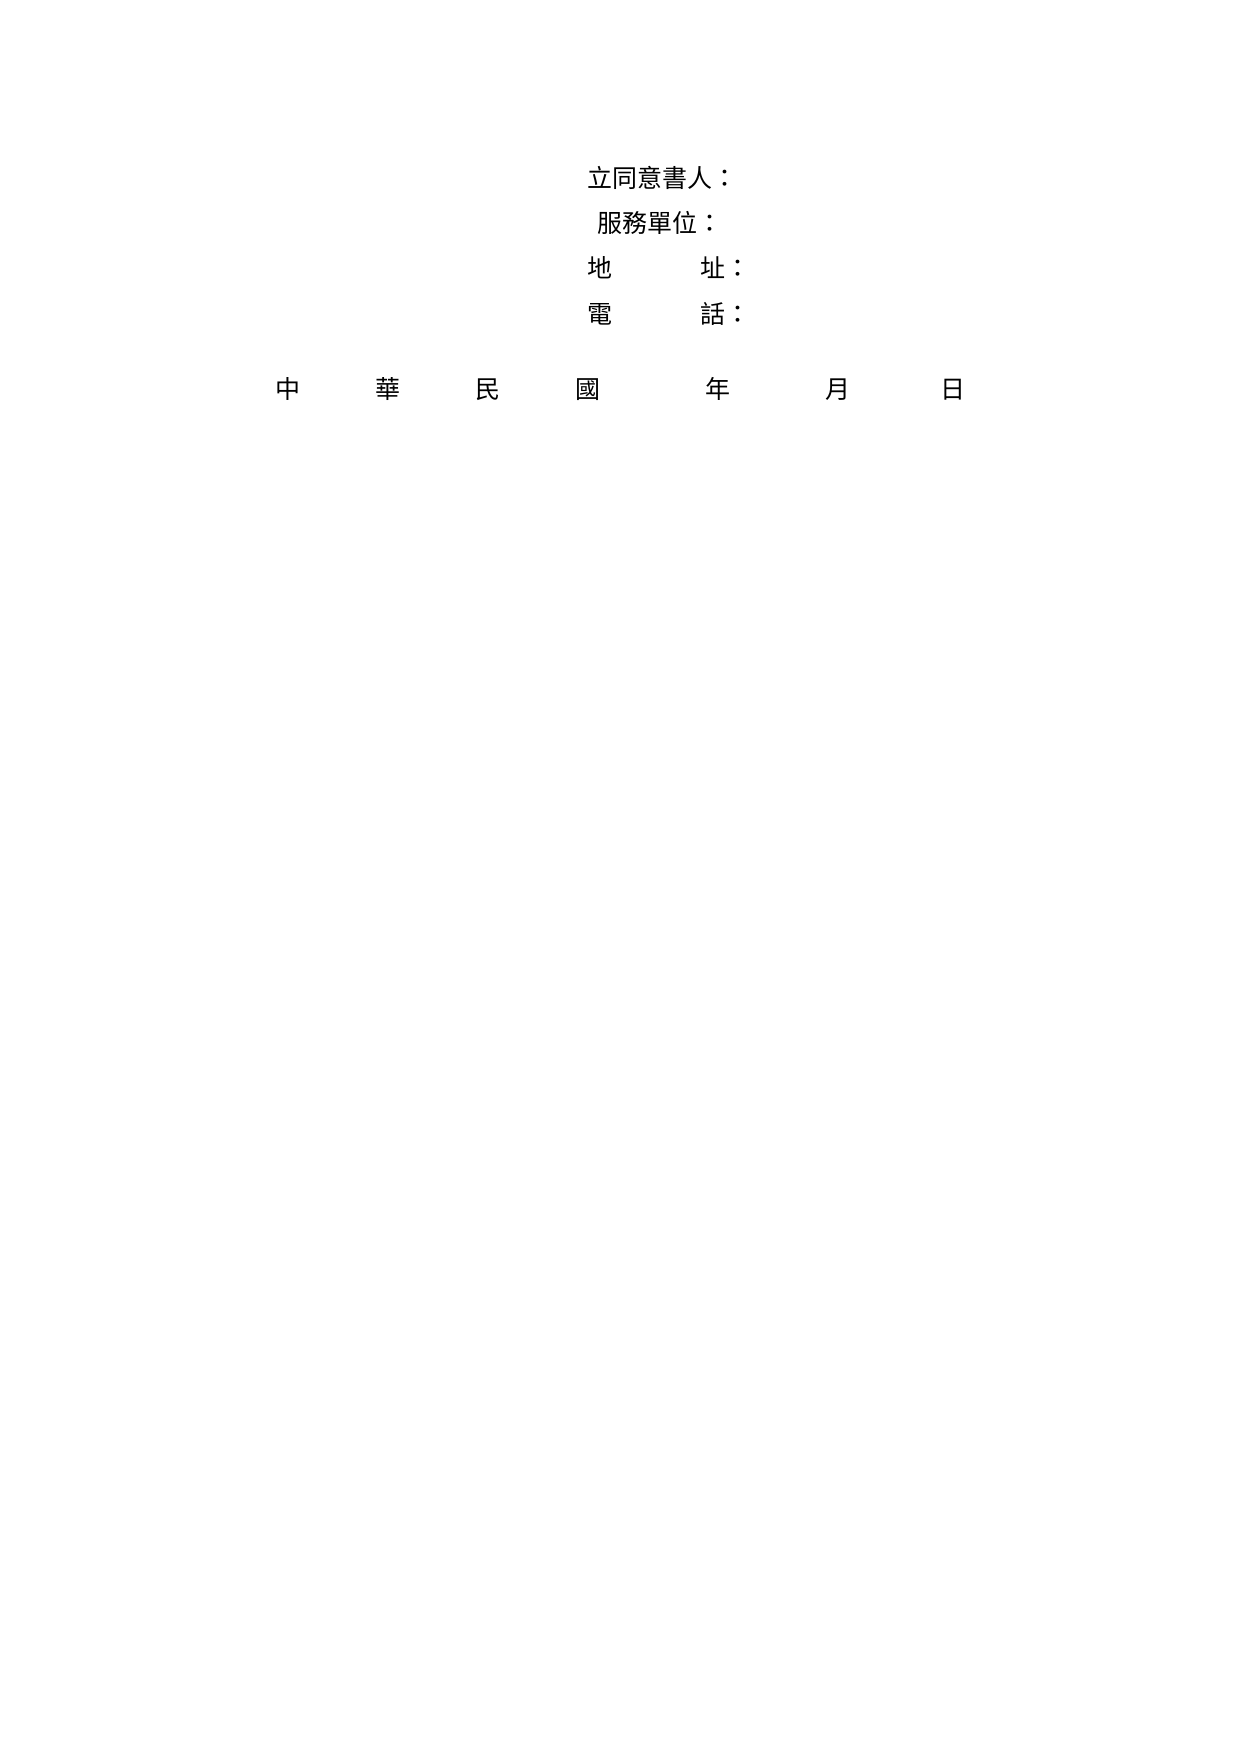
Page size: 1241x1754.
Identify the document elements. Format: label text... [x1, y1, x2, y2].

text 立同意書人： [187, 158, 1053, 194]
text 中 華 民 國 年 月 日 [187, 346, 1053, 408]
text 服務單位： [187, 203, 1053, 240]
text 地 址： 電 話： [187, 249, 1053, 330]
